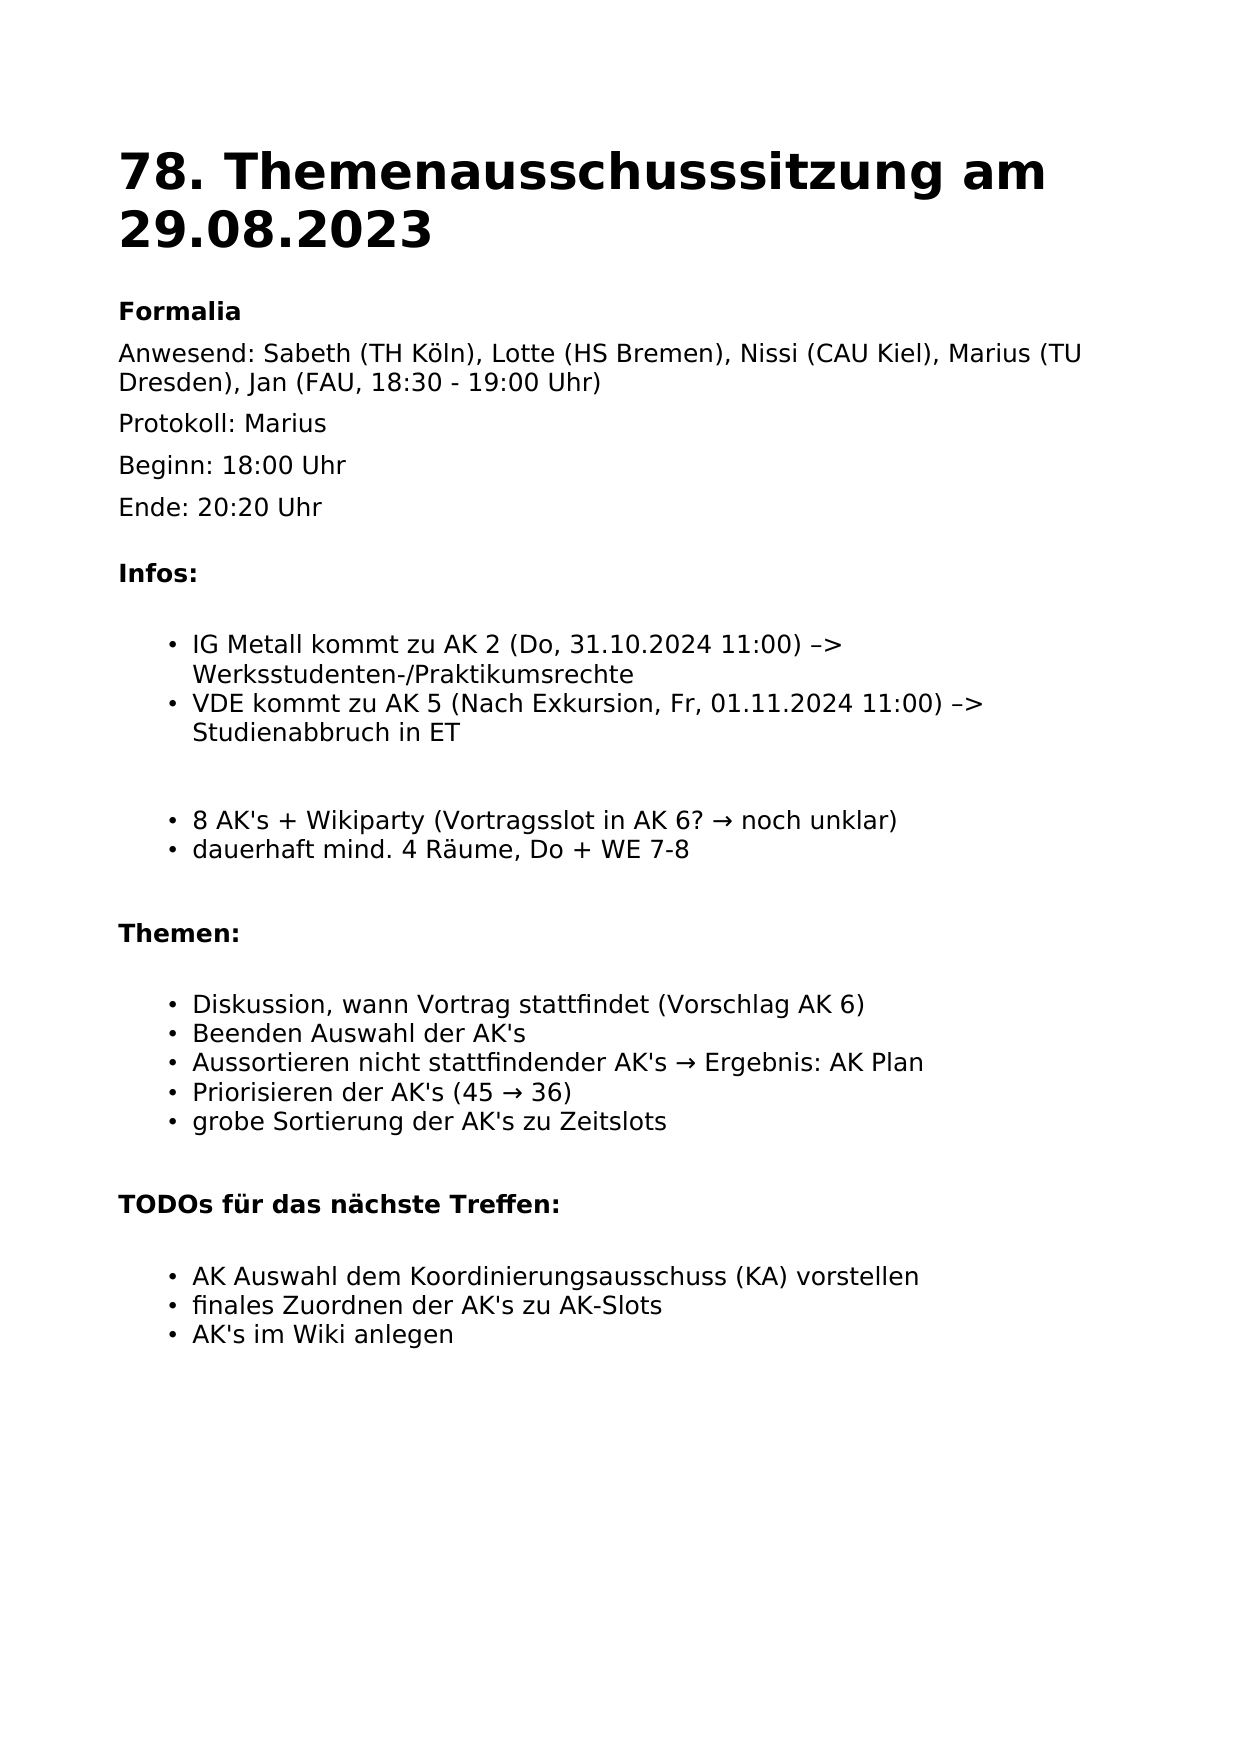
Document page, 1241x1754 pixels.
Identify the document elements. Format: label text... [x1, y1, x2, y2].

subtitle Themen: [118, 919, 1122, 948]
list Diskussion, wann Vortrag stattfindet (Vorschlag AK 6) [177, 990, 1122, 1019]
list Aussortieren nicht stattfindender AK's → Ergebnis: AK Plan [177, 1049, 1122, 1078]
subtitle TODOs für das nächste Treffen: [118, 1191, 1122, 1220]
list dauerhaft mind. 4 Räume, Do + WE 7-8 [177, 836, 1122, 865]
subtitle 78. Themenausschusssitzung am 29.08.2023 [118, 143, 1122, 259]
list finales Zuordnen der AK's zu AK-Slots [177, 1291, 1122, 1320]
list AK Auswahl dem Koordinierungsausschuss (KA) vorstellen [177, 1262, 1122, 1291]
list VDE kommt zu AK 5 (Nach Exkursion, Fr, 01.11.2024 11:00) –> Studienabbruch in ET [177, 689, 1122, 747]
text Beginn: 18:00 Uhr [118, 451, 1122, 480]
text Anwesend: Sabeth (TH Köln), Lotte (HS Bremen), Nissi (CAU Kiel), Marius (TU Dresden), Jan (FAU, 18:30 - 19:00 Uhr) [118, 339, 1122, 397]
subtitle Infos: [118, 559, 1122, 589]
text Ende: 20:20 Uhr [118, 493, 1122, 522]
subtitle Formalia [118, 297, 1122, 326]
list 8 AK's + Wikiparty (Vortragsslot in AK 6? → noch unklar) [177, 806, 1122, 836]
list Priorisieren der AK's (45 → 36) [177, 1078, 1122, 1107]
list grobe Sortierung der AK's zu Zeitslots [177, 1107, 1122, 1136]
list IG Metall kommt zu AK 2 (Do, 31.10.2024 11:00) –> Werksstudenten-/Praktikumsrechte [177, 631, 1122, 689]
list AK's im Wiki anlegen [177, 1320, 1122, 1349]
list Beenden Auswahl der AK's [177, 1019, 1122, 1049]
text Protokoll: Marius [118, 409, 1122, 439]
